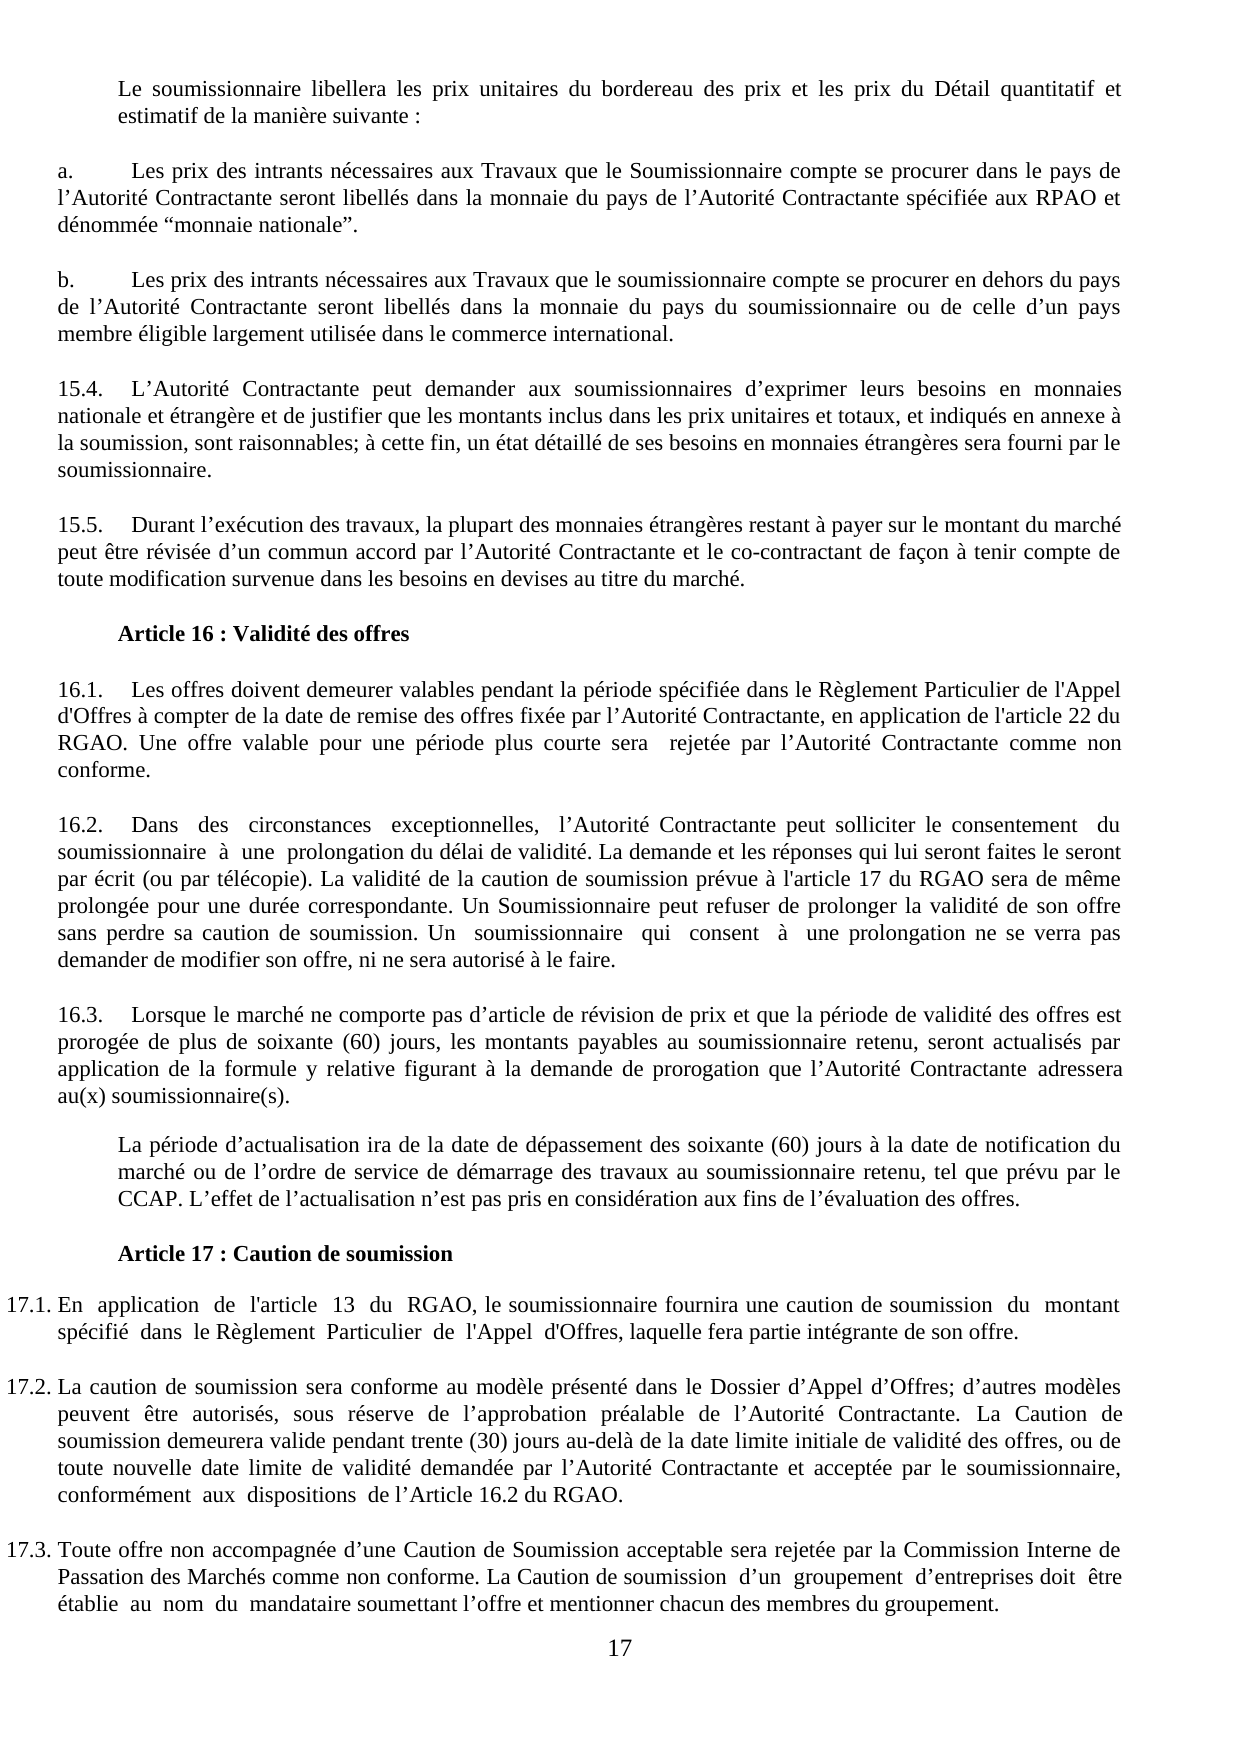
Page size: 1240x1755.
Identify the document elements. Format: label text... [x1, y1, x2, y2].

list La caution de soumission sera conforme au modèle présenté dans le Dossier d’Appel d’Offres; d’autres modèles peuvent être autorisés, sous réserve de l’approbation préalable de l’Autorité Contractante. La Caution de soumission demeurera valide pendant trente (30) jours au-delà de la date limite initiale de validité des offres, ou de toute nouvelle date limite de validité demandée par l’Autorité Contractante et acceptée par le soumissionnaire, conformément aux dispositions de l’Article 16.2 du RGAO. [6, 1373, 1123, 1507]
text La période d’actualisation ira de la date de dépassement des soixante (60) jours à la date de notification du marché ou de l’ordre de service de démarrage des travaux au soumissionnaire retenu, tel que prévu par le CCAP. L’effet de l’actualisation n’est pas pris en considération aux fins de l’évaluation des offres. [118, 1131, 1123, 1212]
list Les prix des intrants nécessaires aux Travaux que le soumissionnaire compte se procurer en dehors du pays de l’Autorité Contractante seront libellés dans la monnaie du pays du soumissionnaire ou de celle d’un pays membre éligible largement utilisée dans le commerce international. [57, 266, 1123, 346]
list Lorsque le marché ne comporte pas d’article de révision de prix et que la période de validité des offres est prorogée de plus de soixante (60) jours, les montants payables au soumissionnaire retenu, seront actualisés par application de la formule y relative figurant à la demande de prorogation que l’Autorité Contractante adressera au(x) soumissionnaire(s). [57, 1001, 1123, 1108]
list Les prix des intrants nécessaires aux Travaux que le Soumissionnaire compte se procurer dans le pays de l’Autorité Contractante seront libellés dans la monnaie du pays de l’Autorité Contractante spécifiée aux RPAO et dénommée “monnaie nationale”. [57, 157, 1123, 237]
list L’Autorité Contractante peut demander aux soumissionnaires d’exprimer leurs besoins en monnaies nationale et étrangère et de justifier que les montants inclus dans les prix unitaires et totaux, et indiqués en annexe à la soumission, sont raisonnables; à cette fin, un état détaillé de ses besoins en monnaies étrangères sera fourni par le soumissionnaire. [57, 375, 1123, 482]
text Article 17 : Caution de soumission [118, 1241, 1123, 1267]
list Durant l’exécution des travaux, la plupart des monnaies étrangères restant à payer sur le montant du marché peut être révisée d’un commun accord par l’Autorité Contractante et le co-contractant de façon à tenir compte de toute modification survenue dans les besoins en devises au titre du marché. [57, 511, 1123, 591]
list En application de l'article 13 du RGAO, le soumissionnaire fournira une caution de soumission du montant spécifié dans le Règlement Particulier de l'Appel d'Offres, laquelle fera partie intégrante de son offre. [6, 1291, 1123, 1344]
list Dans des circonstances exceptionnelles, l’Autorité Contractante peut solliciter le consentement du soumissionnaire à une prolongation du délai de validité. La demande et les réponses qui lui seront faites le seront par écrit (ou par télécopie). La validité de la caution de soumission prévue à l'article 17 du RGAO sera de même prolongée pour une durée correspondante. Un Soumissionnaire peut refuser de prolonger la validité de son offre sans perdre sa caution de soumission. Un soumissionnaire qui consent à une prolongation ne se verra pas demander de modifier son offre, ni ne sera autorisé à le faire. [57, 812, 1123, 972]
list Les offres doivent demeurer valables pendant la période spécifiée dans le Règlement Particulier de l'Appel d'Offres à compter de la date de remise des offres fixée par l’Autorité Contractante, en application de l'article 22 du RGAO. Une offre valable pour une période plus courte sera rejetée par l’Autorité Contractante comme non conforme. [57, 676, 1123, 783]
list Toute offre non accompagnée d’une Caution de Soumission acceptable sera rejetée par la Commission Interne de Passation des Marchés comme non conforme. La Caution de soumission d’un groupement d’entreprises doit être établie au nom du mandataire soumettant l’offre et mentionner chacun des membres du groupement. [6, 1536, 1123, 1616]
text Article 16 : Validité des offres [118, 620, 1123, 647]
text Le soumissionnaire libellera les prix unitaires du bordereau des prix et les prix du Détail quantitatif et estimatif de la manière suivante : [118, 75, 1123, 128]
